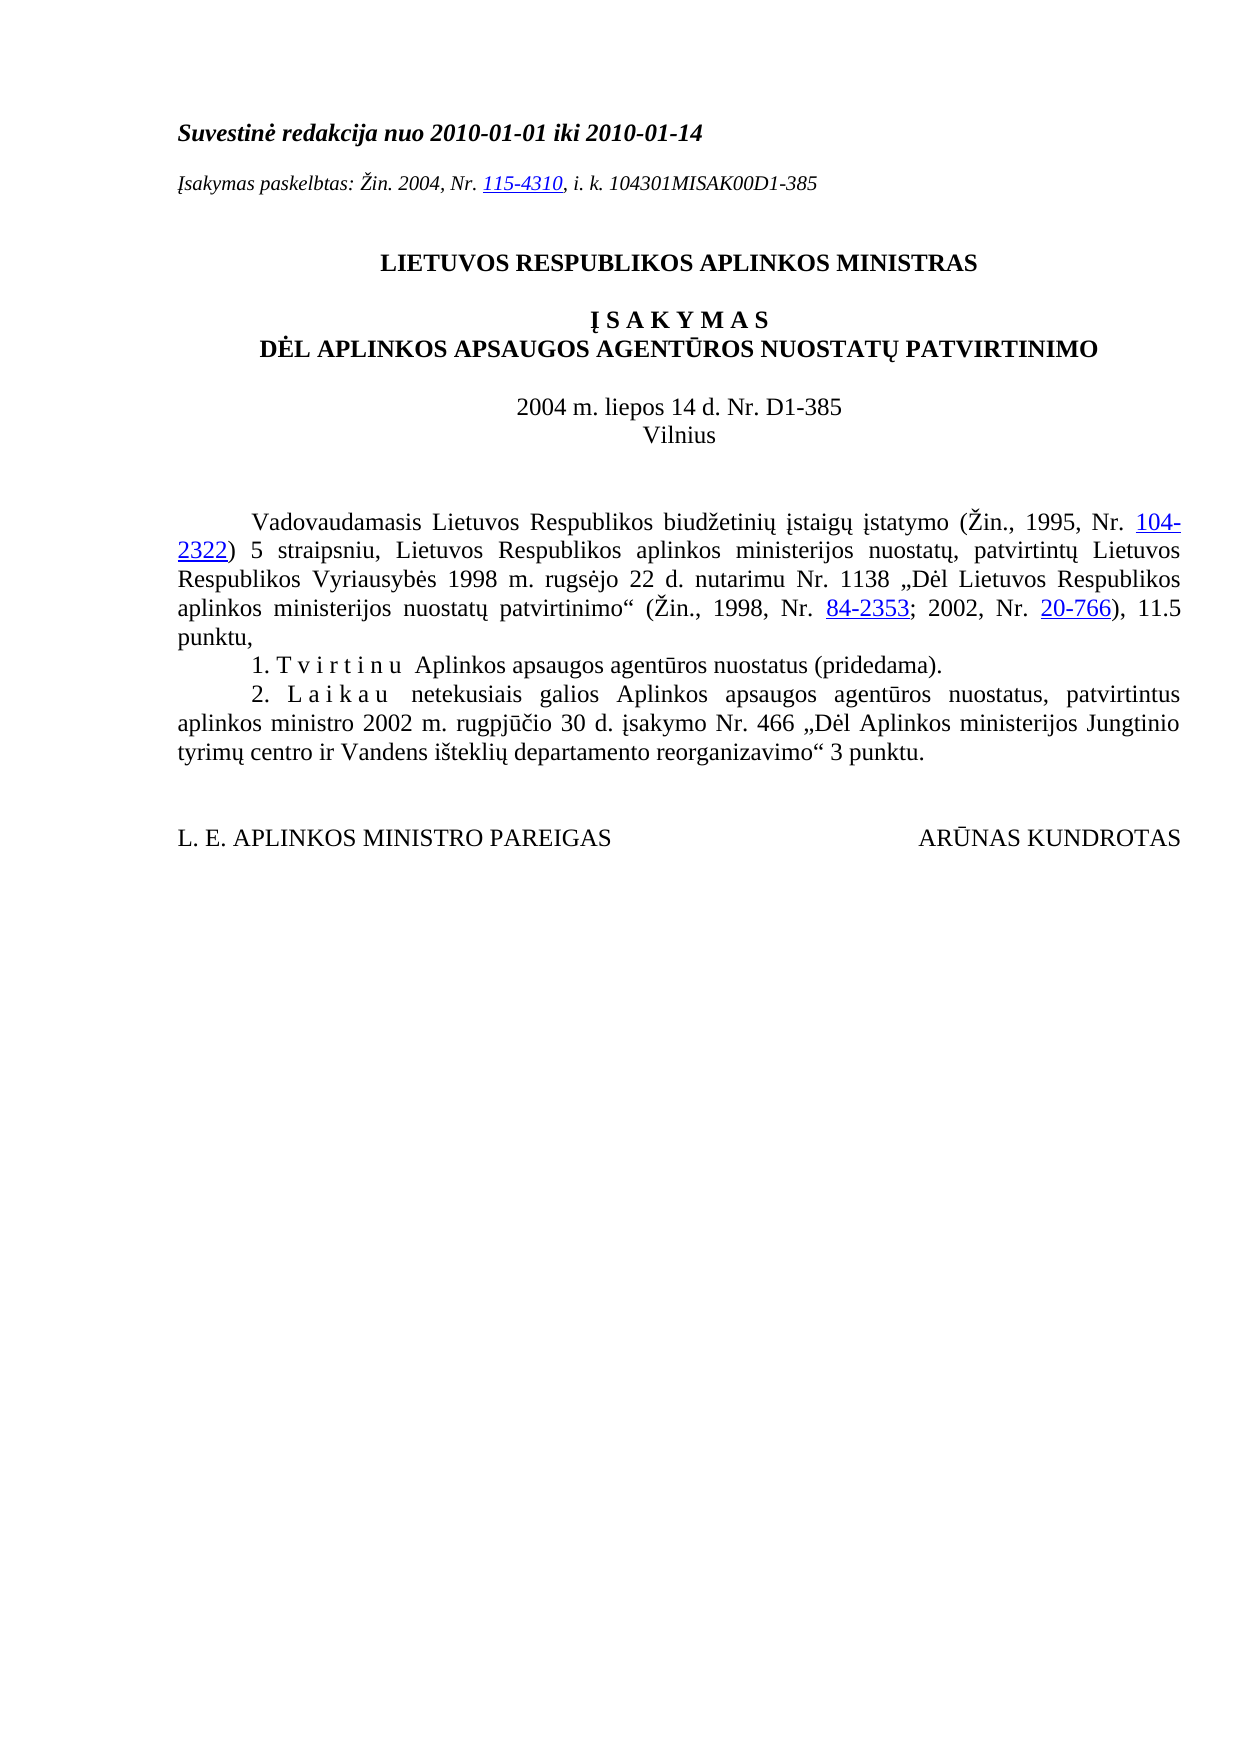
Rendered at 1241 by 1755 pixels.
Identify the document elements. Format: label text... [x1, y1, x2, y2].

text 2. Laikau netekusiais galios Aplinkos apsaugos agentūros nuostatus, patvirtintus aplinkos ministro 2002 m. rugpjūčio 30 d. įsakymo Nr. 466 „Dėl Aplinkos ministerijos Jungtinio tyrimų centro ir Vandens išteklių departamento reorganizavimo“ 3 punktu. [177, 679, 1181, 765]
text 2004 m. liepos 14 d. Nr. D1-385 [177, 392, 1181, 420]
text Vadovaudamasis Lietuvos Respublikos biudžetinių įstaigų įstatymo (Žin., 1995, Nr. 104-2322) 5 straipsniu, Lietuvos Respublikos aplinkos ministerijos nuostatų, patvirtintų Lietuvos Respublikos Vyriausybės 1998 m. rugsėjo 22 d. nutarimu Nr. 1138 „Dėl Lietuvos Respublikos aplinkos ministerijos nuostatų patvirtinimo“ (Žin., 1998, Nr. 84-2353; 2002, Nr. 20-766), 11.5 punktu, [177, 507, 1181, 650]
text Vilnius [177, 420, 1181, 449]
text LIETUVOS RESPUBLIKOS APLINKOS MINISTRAS [177, 248, 1181, 277]
text Suvestinė redakcija nuo 2010-01-01 iki 2010-01-14 [177, 118, 1181, 147]
text Į S A K Y M A S [177, 305, 1181, 334]
text 1. Tvirtinu Aplinkos apsaugos agentūros nuostatus (pridedama). [177, 650, 1181, 679]
text Įsakymas paskelbtas: Žin. 2004, Nr. 115-4310, i. k. 104301MISAK00D1-385 [177, 171, 1181, 195]
text L. e. aplinkos ministro pareigas Arūnas Kundrotas [177, 823, 1181, 852]
text DĖL APLINKOS APSAUGOS AGENTŪROS NUOSTATŲ PATVIRTINIMO [177, 334, 1181, 363]
